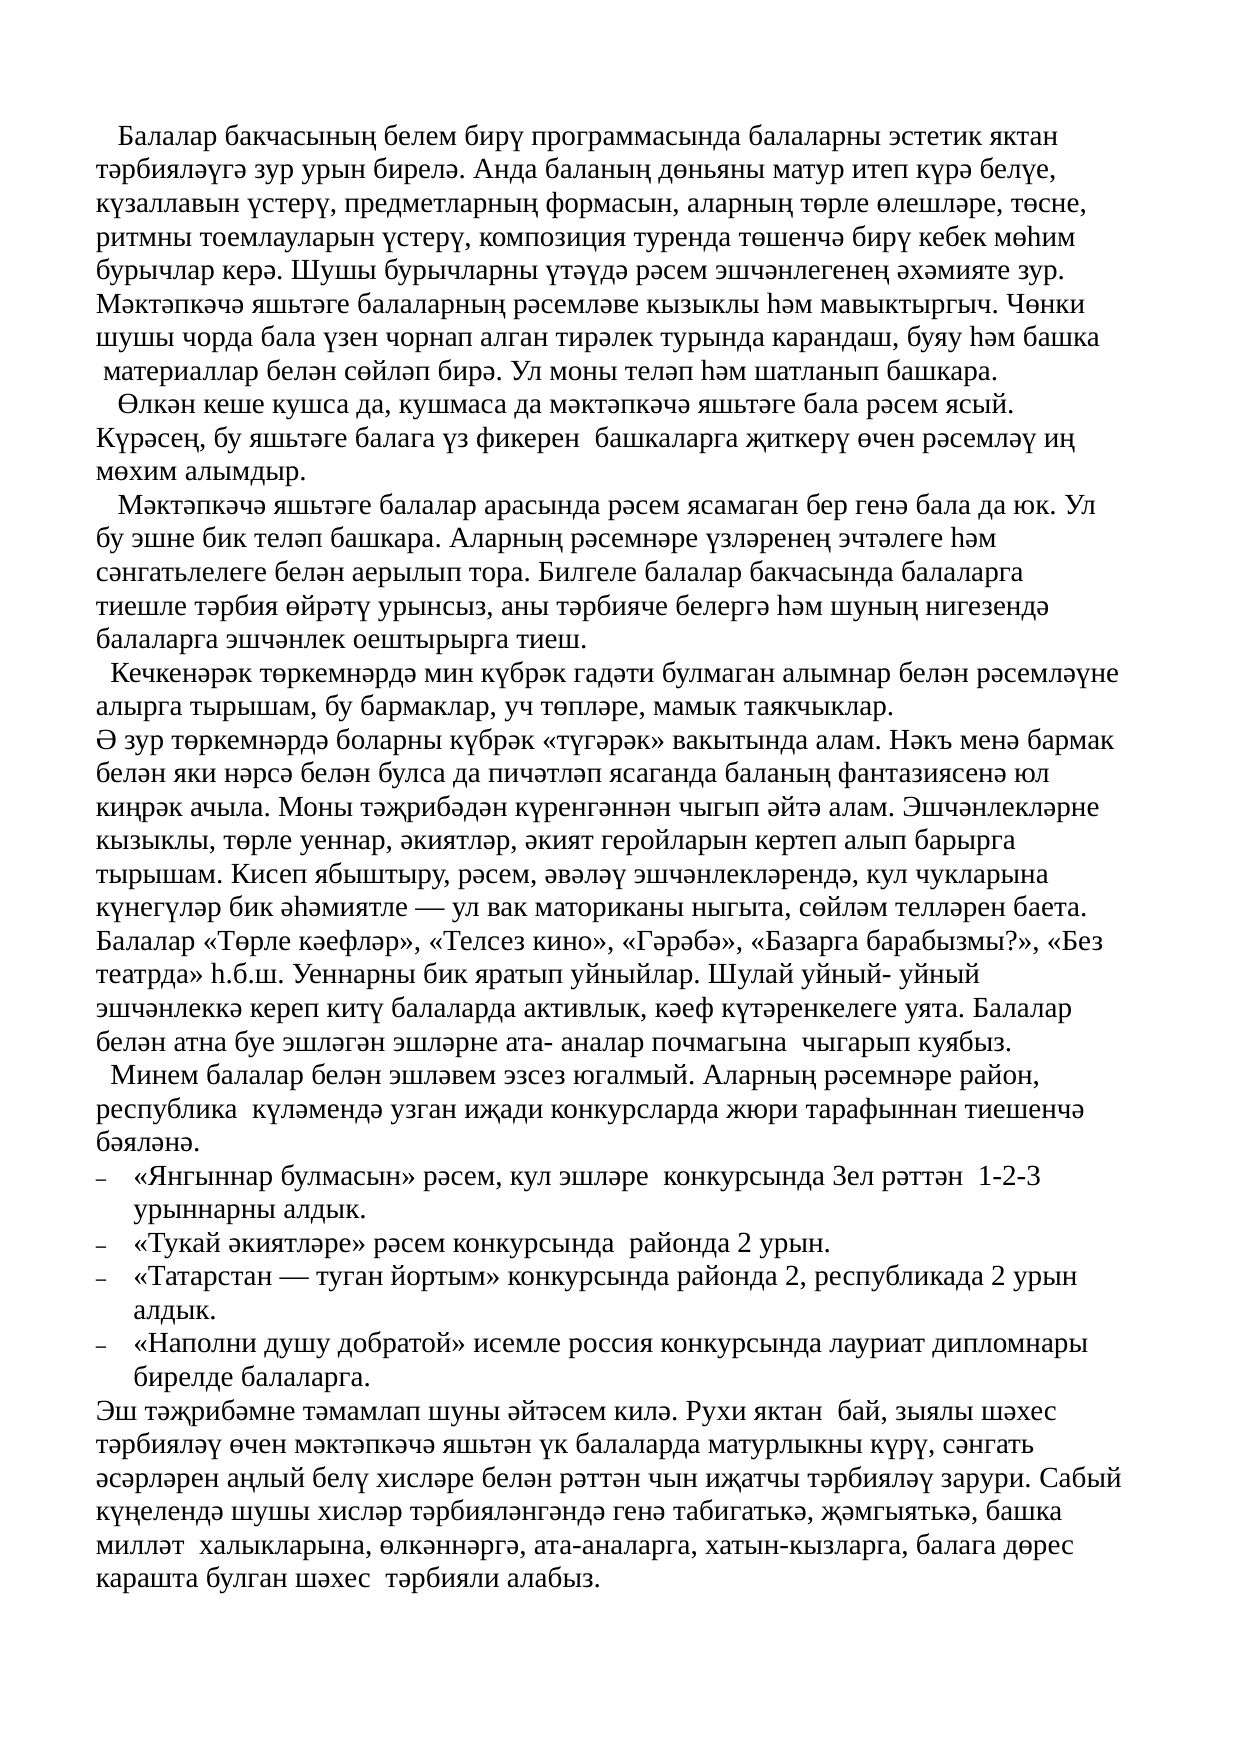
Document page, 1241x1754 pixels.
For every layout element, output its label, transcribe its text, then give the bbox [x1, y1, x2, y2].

list «Наполни душу добратой» исемле россия конкурсында лауриат дипломнары бирелде балаларга. [96, 1326, 1122, 1393]
text Эш тәҗрибәмне тәмамлап шуны әйтәсем килә. Рухи яктан бай, зыялы шәхес тәрбияләү өчен мәктәпкәчә яшьтән үк балаларда матурлыкны күрү, сәнгать әсәрләрен аңлый белү хисләре белән рәттән чын иҗатчы тәрбияләү зарури. Сабый күңелендә шушы хисләр тәрбияләнгәндә генә табигатькә, җәмгыятькә, башка милләт халыкларына, өлкәннәргә, ата-аналарга, хатын-кызларга, балага дөрес карашта булган шәхес тәрбияли алабыз. [96, 1393, 1122, 1594]
text Ә зур төркемнәрдә боларны күбрәк «түгәрәк» вакытында алам. Нәкъ менә бармак белән яки нәрсә белән булса да пичәтләп ясаганда баланың фантазиясенә юл киңрәк ачыла. Моны тәҗрибәдән күренгәннән чыгып әйтә алам. Эшчәнлекләрне кызыклы, төрле уеннар, әкиятләр, әкият геройларын кертеп алып барырга тырышам. Кисеп ябыштыру, рәсем, әвәләү эшчәнлекләрендә, кул чукларына күнегүләр бик әһәмиятле — ул вак маториканы ныгыта, сөйләм телләрен баета. [96, 722, 1122, 923]
text Мәктәпкәчә яшьтәге балалар арасында рәсем ясамаган бер генә бала да юк. Ул бу эшне бик теләп башкара. Аларның рәсемнәре үзләренең эчтәлеге һәм сәнгатьлелеге белән аерылып тора. Билгеле балалар бакчасында балаларга тиешле тәрбия өйрәтү урынсыз, аны тәрбияче белергә һәм шуның нигезендә балаларга эшчәнлек оештырырга тиеш. [96, 487, 1122, 655]
text Кечкенәрәк төркемнәрдә мин күбрәк гадәти булмаган алымнар белән рәсемләүне алырга тырышам, бу бармаклар, уч төпләре, мамык таякчыклар. [96, 655, 1122, 722]
text Минем балалар белән эшләвем эзсез югалмый. Аларның рәсемнәре район, республика күләмендә узган иҗади конкурсларда жюри тарафыннан тиешенчә бәяләнә. [96, 1057, 1122, 1158]
list «Тукай әкиятләре» рәсем конкурсында районда 2 урын. [96, 1225, 1122, 1258]
list «Татарстан — туган йортым» конкурсында районда 2, республикада 2 урын алдык. [96, 1258, 1122, 1326]
text Балалар «Төрле кәефләр», «Телсез кино», «Гәрәбә», «Базарга барабызмы?», «Без театрда» һ.б.ш. Уеннарны бик яратып уйныйлар. Шулай уйный- уйный [96, 923, 1122, 990]
list «Янгыннар булмасын» рәсем, кул эшләре конкурсында 3ел рәттән 1-2-3 урыннарны алдык. [96, 1158, 1122, 1225]
text Мәктәпкәчә яшьтәге балаларның рәсемләве кызыклы һәм мавыктыргыч. Чөнки шушы чорда бала үзен чорнап алган тирәлек турында карандаш, буяу һәм башка [96, 286, 1122, 353]
text Балалар бакчасының белем бирү программасында балаларны эстетик яктан тәрбияләүгә зур урын бирелә. Анда баланың дөньяны матур итеп күрә белүе, күзаллавын үстерү, предметларның формасын, аларның төрле өлешләре, төсне, ритмны тоемлауларын үстерү, композиция туренда төшенчә бирү кебек мөһим бурычлар керә. Шушы бурычларны үтәүдә рәсем эшчәнлегенең әхәмияте зур. [96, 118, 1122, 286]
text Өлкән кеше кушса да, кушмаса да мәктәпкәчә яшьтәге бала рәсем ясый. Күрәсең, бу яшьтәге балага үз фикерен башкаларга җиткерү өчен рәсемләү иң мөхим алымдыр. [96, 386, 1122, 487]
text эшчәнлеккә кереп китү балаларда активлык, кәеф күтәренкелеге уята. Балалар белән атна буе эшләгән эшләрне ата- аналар почмагына чыгарып куябыз. [96, 990, 1122, 1057]
text материаллар белән сөйләп бирә. Ул моны теләп һәм шатланып башкара. [96, 353, 1122, 386]
